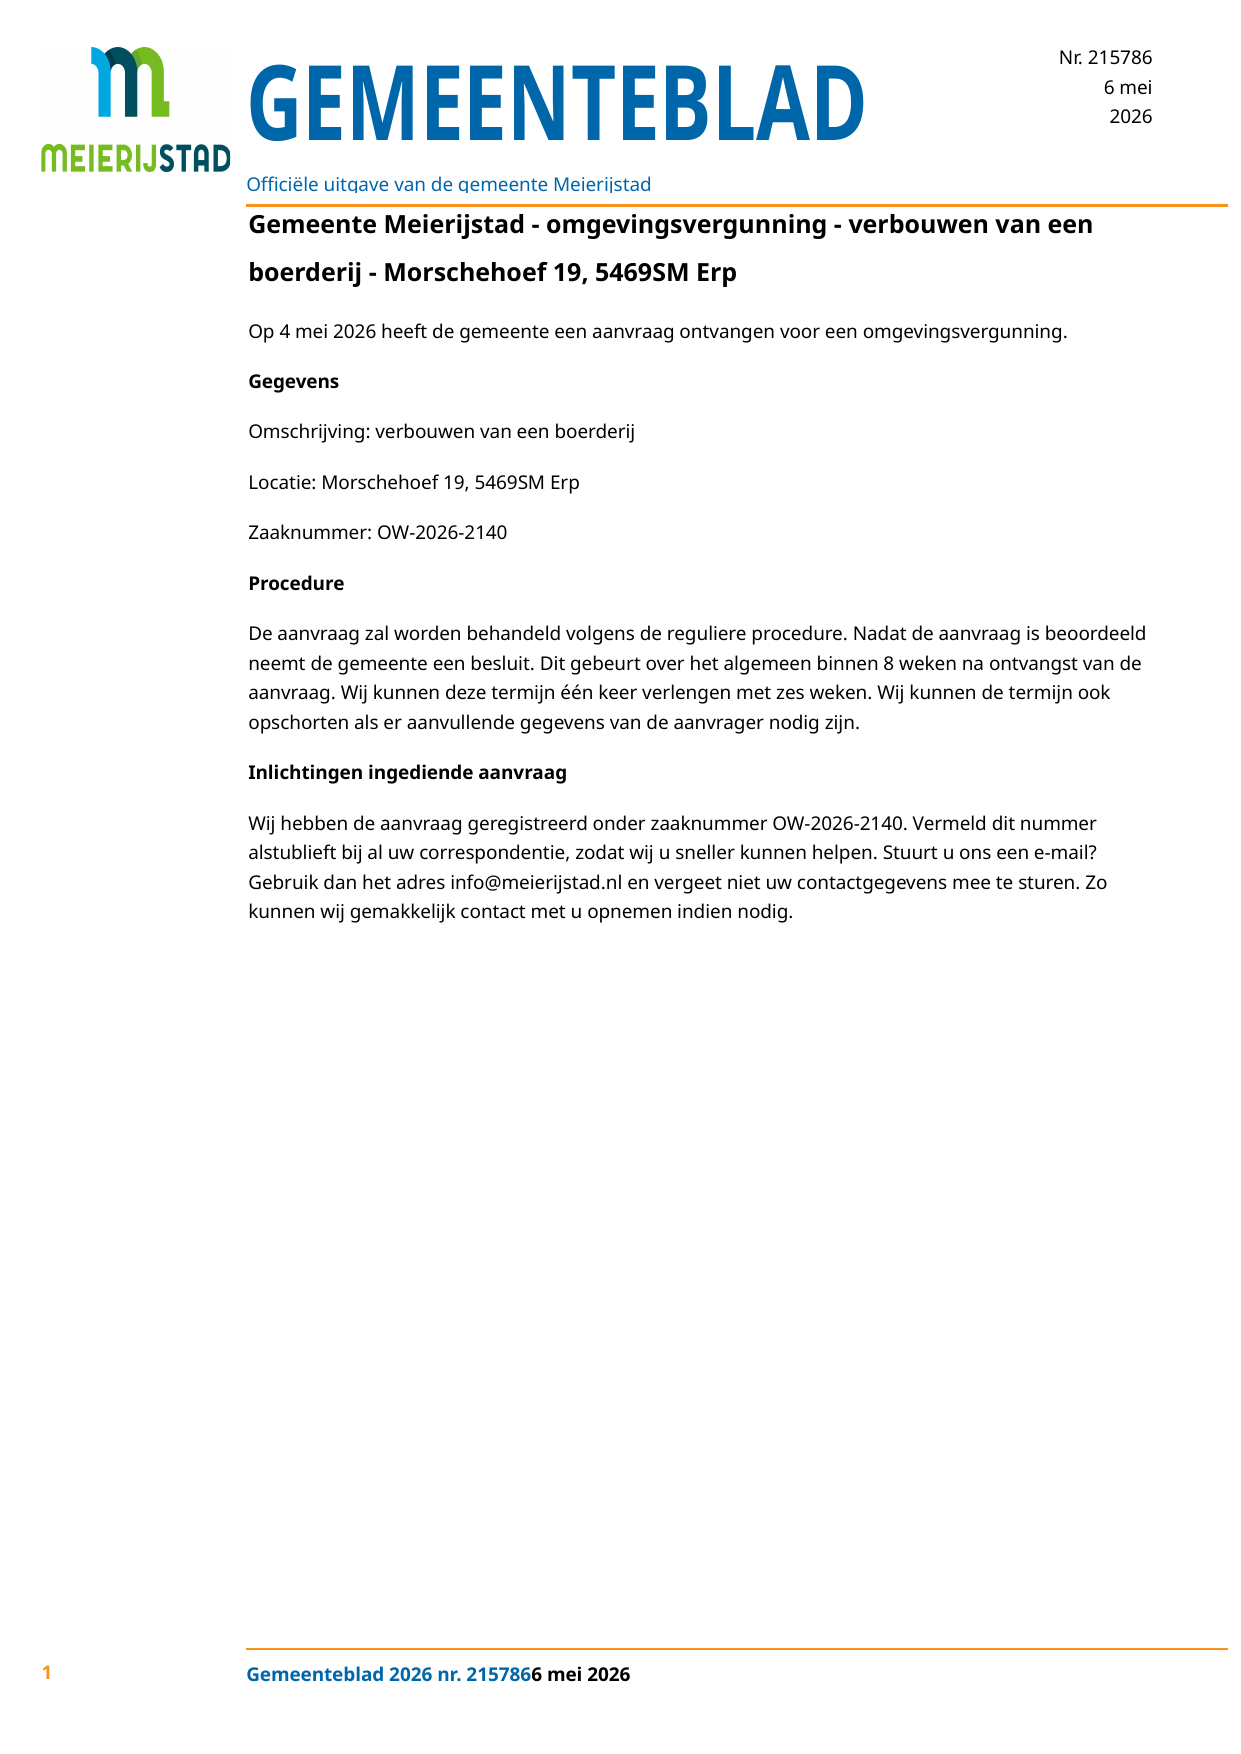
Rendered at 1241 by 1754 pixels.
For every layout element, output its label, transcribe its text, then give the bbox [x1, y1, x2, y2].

text Gegevens [248, 368, 1152, 394]
text Procedure [248, 570, 1152, 596]
text Wij hebben de aanvraag geregistreerd onder zaaknummer OW-2026-2140. Vermeld dit nummer alstublieft bij al uw correspondentie, zodat wij u sneller kunnen helpen. Stuurt u ons een e-mail? Gebruik dan het adres info@meierijstad.nl en vergeet niet uw contactgegevens mee te sturen. Zo kunnen wij gemakkelijk contact met u opnemen indien nodig. [248, 810, 1152, 924]
text Inlichtingen ingediende aanvraag [248, 759, 1152, 785]
text Zaaknummer: OW-2026-2140 [248, 519, 1152, 545]
picture [41, 47, 231, 172]
text Op 4 mei 2026 heeft de gemeente een aanvraag ontvangen voor een omgevingsvergunning. [248, 318, 1152, 344]
text Gemeente Meierijstad - omgevingsvergunning - verbouwen van een boerderij - Morschehoef 19, 5469SM Erp [248, 207, 1152, 288]
text Locatie: Morschehoef 19, 5469SM Erp [248, 469, 1152, 495]
text Omschrijving: verbouwen van een boerderij [248, 419, 1152, 444]
text De aanvraag zal worden behandeld volgens de reguliere procedure. Nadat de aanvraag is beoordeeld neemt de gemeente een besluit. Dit gebeurt over het algemeen binnen 8 weken na ontvangst van de aanvraag. Wij kunnen deze termijn één keer verlengen met zes weken. Wij kunnen de termijn ook opschorten als er aanvullende gegevens van de aanvrager nodig zijn. [248, 620, 1152, 735]
